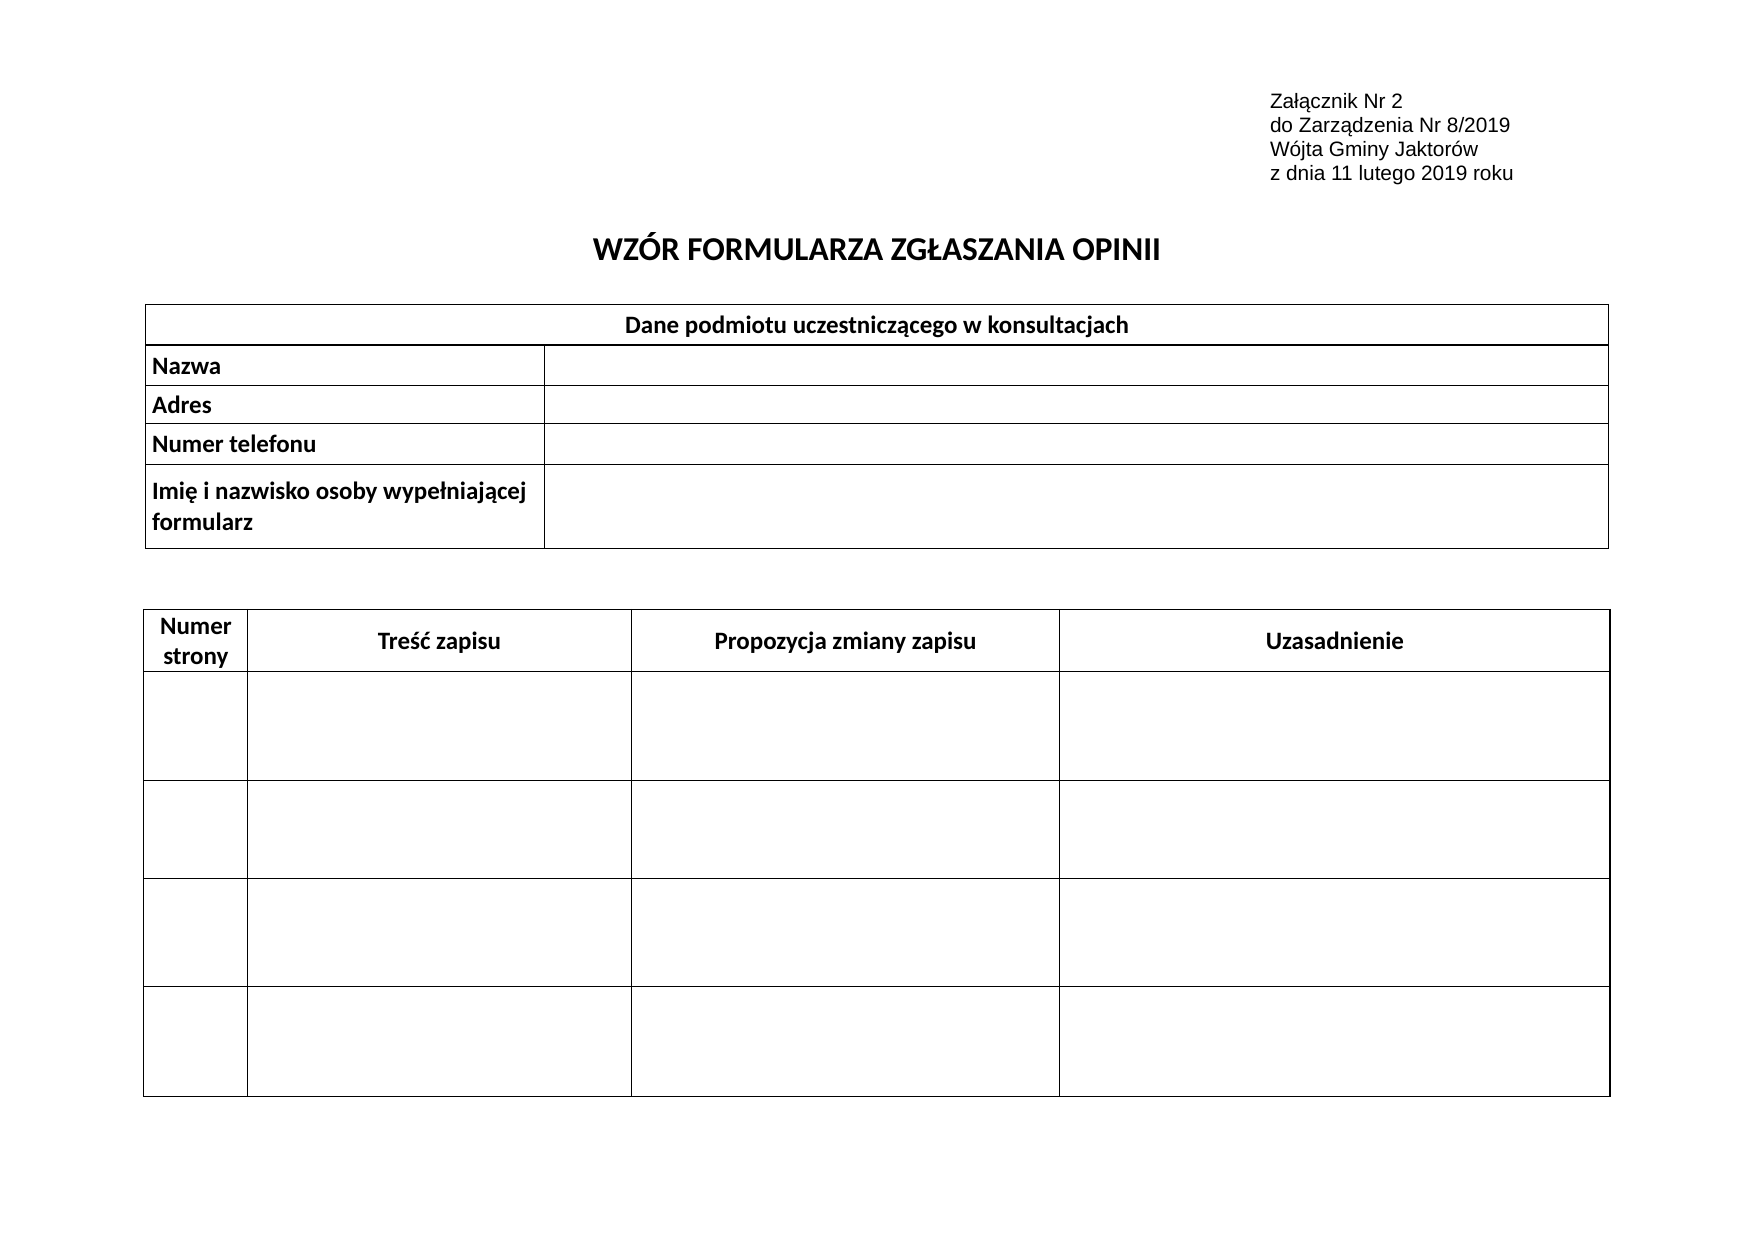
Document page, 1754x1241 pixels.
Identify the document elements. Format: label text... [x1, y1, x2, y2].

table_cell [1060, 987, 1609, 1096]
table_header Treść zapisu [248, 610, 631, 671]
text do Zarządzenia Nr 8/2019 [1270, 113, 1606, 137]
table_header Propozycja zmiany zapisu [632, 610, 1059, 671]
text WZÓR FORMULARZA ZGŁASZANIA OPINII [148, 227, 1606, 268]
table_cell Nazwa [146, 346, 544, 385]
table_header Numer strony [144, 610, 247, 671]
table_cell Numer telefonu [146, 424, 544, 464]
table_cell [144, 879, 247, 986]
text Załącznik Nr 2 [1270, 89, 1606, 113]
table_cell [545, 465, 1608, 547]
table_cell Adres [146, 386, 544, 423]
table_cell [1060, 781, 1609, 877]
table_cell [144, 672, 247, 780]
table_cell Imię i nazwisko osoby wypełniającej formularz [146, 465, 544, 547]
table_cell [632, 987, 1059, 1096]
table_cell [632, 781, 1059, 877]
table_cell [248, 781, 631, 877]
table_cell [144, 987, 247, 1096]
table_cell [1060, 879, 1609, 986]
table_cell [545, 346, 1608, 385]
table_cell [545, 386, 1608, 423]
table_cell [248, 672, 631, 780]
table_header Dane podmiotu uczestniczącego w konsultacjach [146, 305, 1608, 344]
table_cell [545, 424, 1608, 464]
table_cell [144, 781, 247, 877]
table_header Uzasadnienie [1060, 610, 1609, 671]
table_cell [632, 672, 1059, 780]
table_cell [248, 879, 631, 986]
text Wójta Gminy Jaktorów [1270, 137, 1606, 161]
table_cell [632, 879, 1059, 986]
table_cell [1060, 672, 1609, 780]
text z dnia 11 lutego 2019 roku [1270, 161, 1606, 184]
table_cell [248, 987, 631, 1096]
